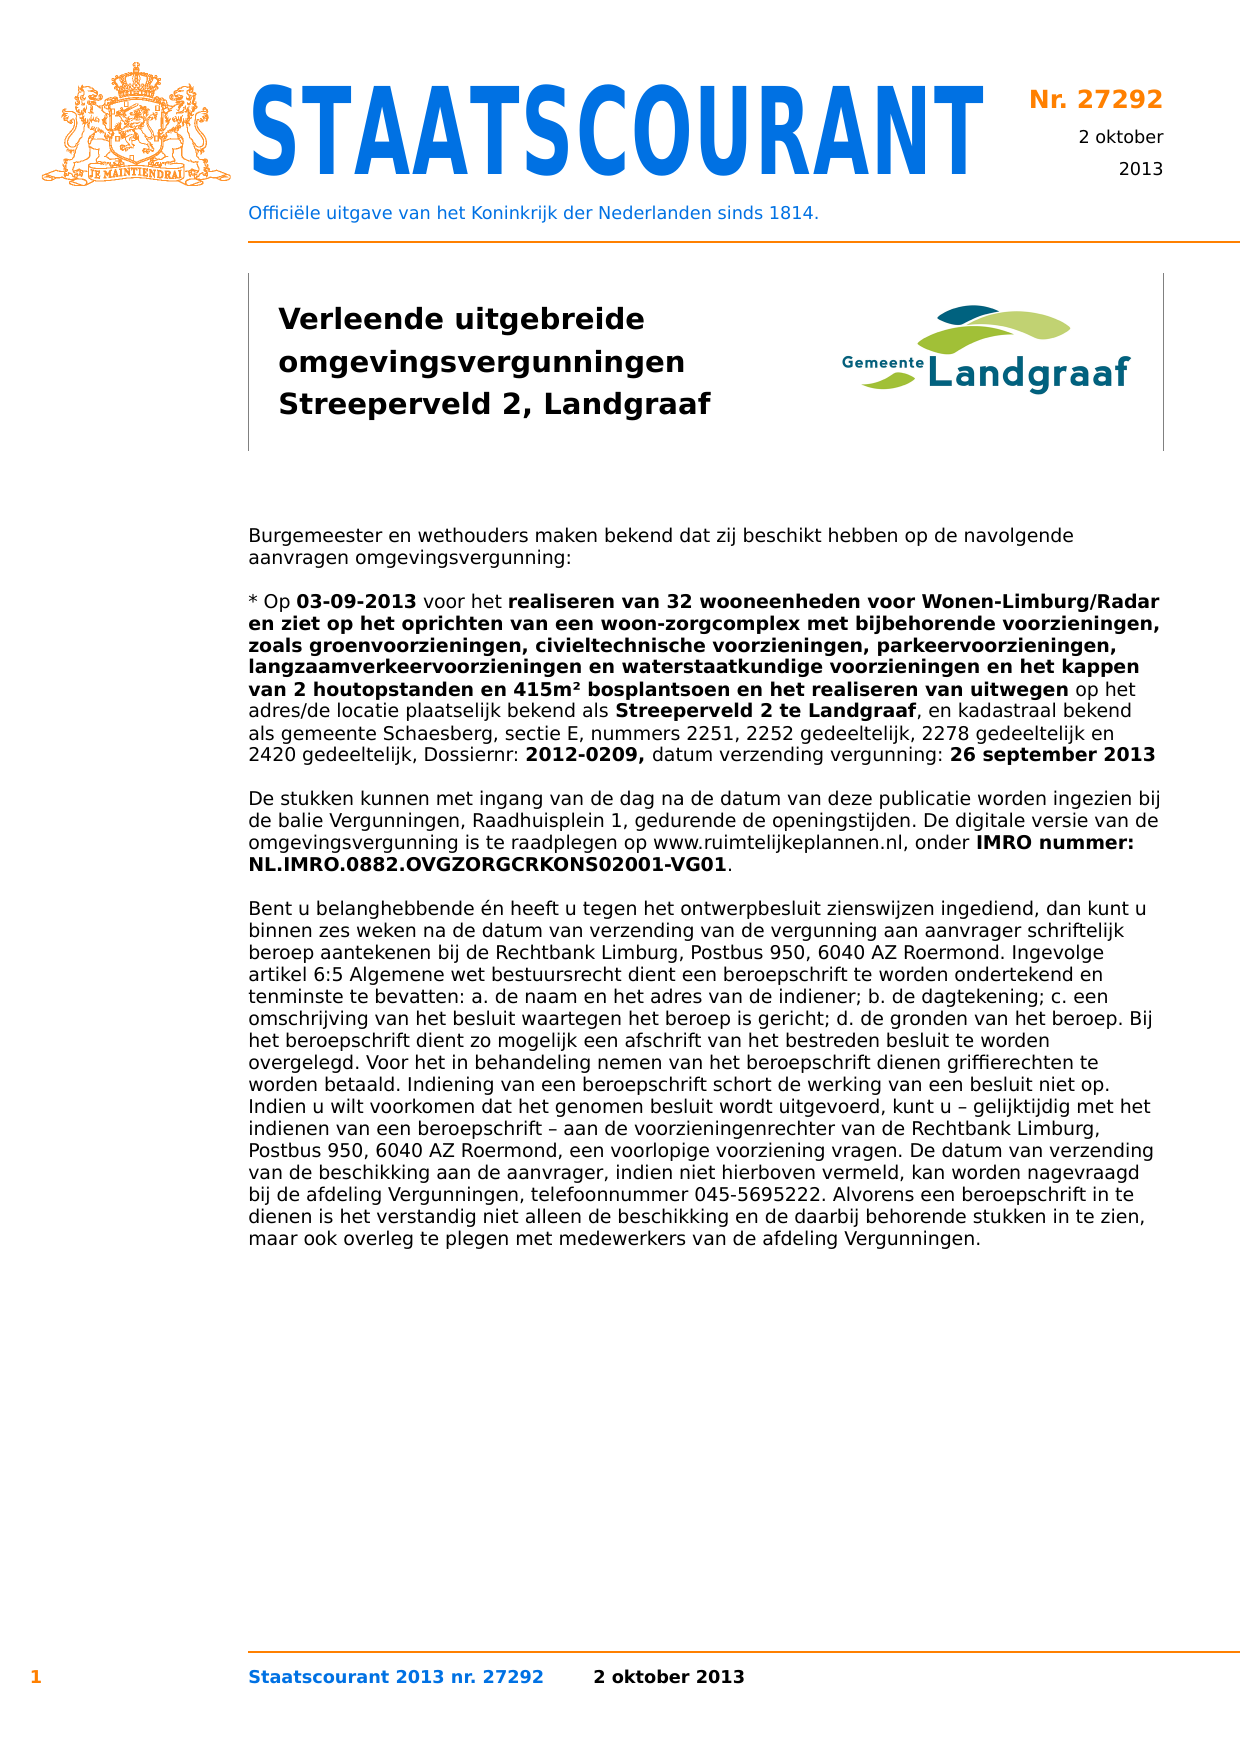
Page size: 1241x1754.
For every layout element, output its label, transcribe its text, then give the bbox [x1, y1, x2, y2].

table_header [25, 62, 248, 241]
table_header Nr. 27292 [998, 62, 1240, 121]
table_header STAATSCOURANT [248, 62, 998, 203]
table_cell 2 oktober [998, 121, 1240, 153]
subtitle Verleende uitgebreide omgevingsvergunningen Streeperveld 2, Landgraaf [249, 273, 1163, 451]
picture [838, 302, 1134, 397]
text Bent u belanghebbende én heeft u tegen het ontwerpbesluit zienswijzen ingediend, dan kunt u binnen zes weken na de datum van verzending van de vergunning aan aanvrager schriftelijk beroep aantekenen bij de Rechtbank Limburg, Postbus 950, 6040 AZ Roermond. Ingevolge artikel 6:5 Algemene wet bestuursrecht dient een beroepschrift te worden ondertekend en tenminste te bevatten: a. de naam en het adres van de indiener; b. de dagtekening; c. een omschrijving van het besluit waartegen het beroep is gericht; d. de gronden van het beroep. Bij het beroepschrift dient zo mogelijk een afschrift van het bestreden besluit te worden overgelegd. Voor het in behandeling nemen van het beroepschrift dienen griffierechten te worden betaald. Indiening van een beroepschrift schort de werking van een besluit niet op. Indien u wilt voorkomen dat het genomen besluit wordt uitgevoerd, kunt u – gelijktijdig met het indienen van een beroepschrift – aan de voorzieningenrechter van de Rechtbank Limburg, Postbus 950, 6040 AZ Roermond, een voorlopige voorziening vragen. De datum van verzending van de beschikking aan de aanvrager, indien niet hierboven vermeld, kan worden nagevraagd bij de afdeling Vergunningen, telefoonnummer 045-5695222. Alvorens een beroepschrift in te dienen is het verstandig niet alleen de beschikking en de daarbij behorende stukken in te zien, maar ook overleg te plegen met medewerkers van de afdeling Vergunningen. [248, 898, 1163, 1250]
picture [41, 62, 231, 186]
text Burgemeester en wethouders maken bekend dat zij beschikt hebben op de navolgende aanvragen omgevingsvergunning: [248, 525, 1163, 569]
text De stukken kunnen met ingang van de dag na de datum van deze publicatie worden ingezien bij de balie Vergunningen, Raadhuisplein 1, gedurende de openingstijden. De digitale versie van de omgevingsvergunning is te raadplegen op www.ruimtelijkeplannen.nl, onder IMRO nummer: NL.IMRO.0882.OVGZORGCRKONS02001-VG01. [248, 788, 1163, 876]
table_cell Officiële uitgave van het Koninkrijk der Nederlanden sinds 1814. [248, 203, 1240, 241]
table_cell 2013 [998, 153, 1240, 203]
text * Op 03-09-2013 voor het realiseren van 32 wooneenheden voor Wonen-Limburg/Radar en ziet op het oprichten van een woon-zorgcomplex met bijbehorende voorzieningen, zoals groenvoorzieningen, civieltechnische voorzieningen, parkeervoorzieningen, langzaamverkeervoorzieningen en waterstaatkundige voorzieningen en het kappen van 2 houtopstanden en 415m² bosplantsoen en het realiseren van uitwegen op het adres/de locatie plaatselijk bekend als Streeperveld 2 te Landgraaf, en kadastraal bekend als gemeente Schaesberg, sectie E, nummers 2251, 2252 gedeeltelijk, 2278 gedeeltelijk en 2420 gedeeltelijk, Dossiernr: 2012-0209, datum verzending vergunning: 26 september 2013 [248, 591, 1163, 766]
